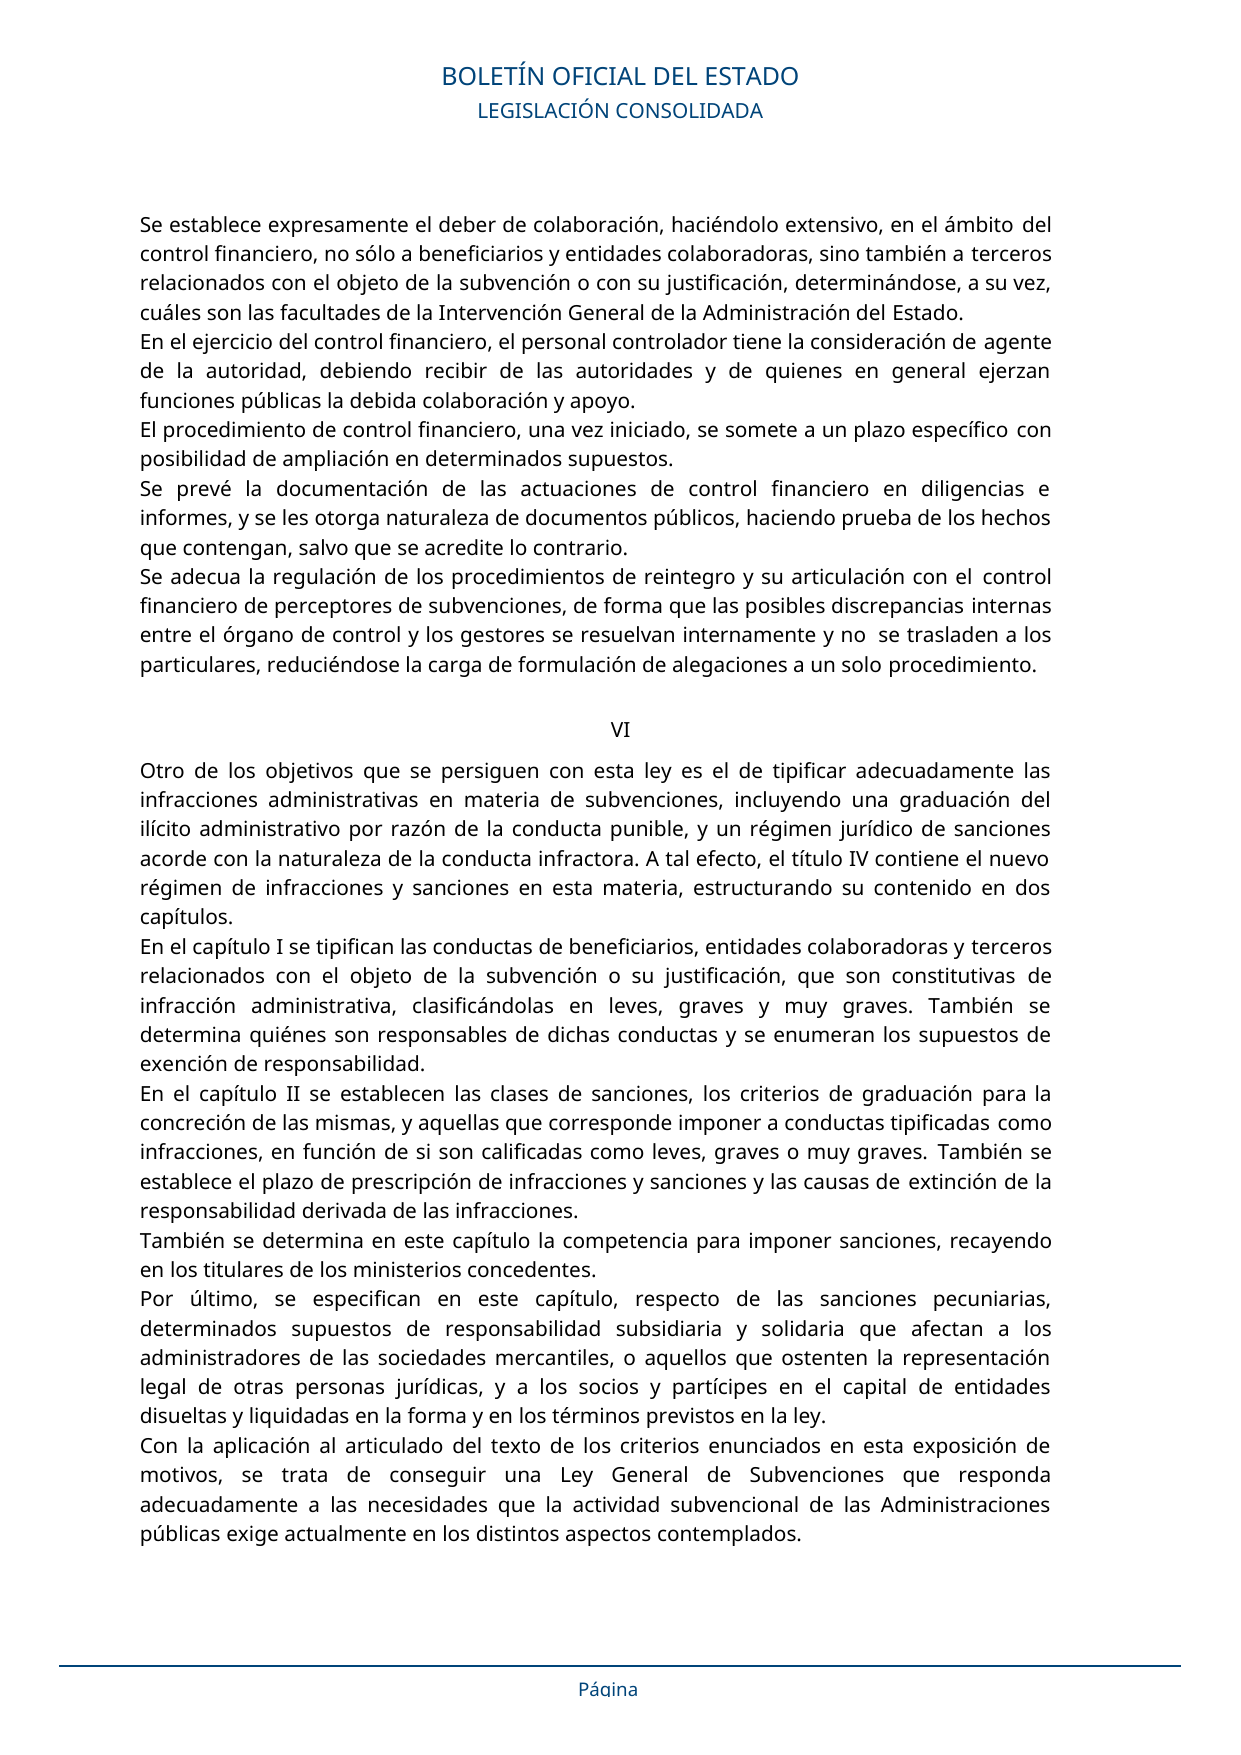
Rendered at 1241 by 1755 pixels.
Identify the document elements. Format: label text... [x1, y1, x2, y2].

text El procedimiento de control financiero, una vez iniciado, se somete a un plazo específico con posibilidad de ampliación en determinados supuestos. [139, 415, 1052, 473]
text Se establece expresamente el deber de colaboración, haciéndolo extensivo, en el ámbito del control financiero, no sólo a beneficiarios y entidades colaboradoras, sino también a terceros relacionados con el objeto de la subvención o con su justificación, determinándose, a su vez, cuáles son las facultades de la Intervención General de la Administración del Estado. [139, 210, 1052, 326]
text En el capítulo I se tipifican las conductas de beneficiarios, entidades colaboradoras y terceros relacionados con el objeto de la subvención o su justificación, que son constitutivas de infracción administrativa, clasificándolas en leves, graves y muy graves. También se determina quiénes son responsables de dichas conductas y se enumeran los supuestos de exención de responsabilidad. [139, 932, 1052, 1078]
text Se prevé la documentación de las actuaciones de control financiero en diligencias e informes, y se les otorga naturaleza de documentos públicos, haciendo prueba de los hechos que contengan, salvo que se acredite lo contrario. [139, 474, 1052, 561]
text También se determina en este capítulo la competencia para imponer sanciones, recayendo en los titulares de los ministerios concedentes. [139, 1226, 1052, 1283]
text Con la aplicación al articulado del texto de los criterios enunciados en esta exposición de motivos, se trata de conseguir una Ley General de Subvenciones que responda adecuadamente a las necesidades que la actividad subvencional de las Administraciones públicas exige actualmente en los distintos aspectos contemplados. [139, 1431, 1052, 1547]
text Se adecua la regulación de los procedimientos de reintegro y su articulación con el control financiero de perceptores de subvenciones, de forma que las posibles discrepancias internas entre el órgano de control y los gestores se resuelvan internamente y no se trasladen a los particulares, reduciéndose la carga de formulación de alegaciones a un solo procedimiento. [139, 562, 1052, 678]
text En el capítulo II se establecen las clases de sanciones, los criterios de graduación para la concreción de las mismas, y aquellas que corresponde imponer a conductas tipificadas como infracciones, en función de si son calificadas como leves, graves o muy graves. También se establece el plazo de prescripción de infracciones y sanciones y las causas de extinción de la responsabilidad derivada de las infracciones. [139, 1079, 1052, 1224]
text Otro de los objetivos que se persiguen con esta ley es el de tipificar adecuadamente las infracciones administrativas en materia de subvenciones, incluyendo una graduación del ilícito administrativo por razón de la conducta punible, y un régimen jurídico de sanciones acorde con la naturaleza de la conducta infractora. A tal efecto, el título IV contiene el nuevo régimen de infracciones y sanciones en esta materia, estructurando su contenido en dos capítulos. [139, 756, 1052, 931]
text VI [395, 715, 846, 744]
text En el ejercicio del control financiero, el personal controlador tiene la consideración de agente de la autoridad, debiendo recibir de las autoridades y de quienes en general ejerzan funciones públicas la debida colaboración y apoyo. [139, 327, 1052, 414]
text Por último, se especifican en este capítulo, respecto de las sanciones pecuniarias, determinados supuestos de responsabilidad subsidiaria y solidaria que afectan a los administradores de las sociedades mercantiles, o aquellos que ostenten la representación legal de otras personas jurídicas, y a los socios y partícipes en el capital de entidades disueltas y liquidadas en la forma y en los términos previstos en la ley. [139, 1284, 1052, 1430]
